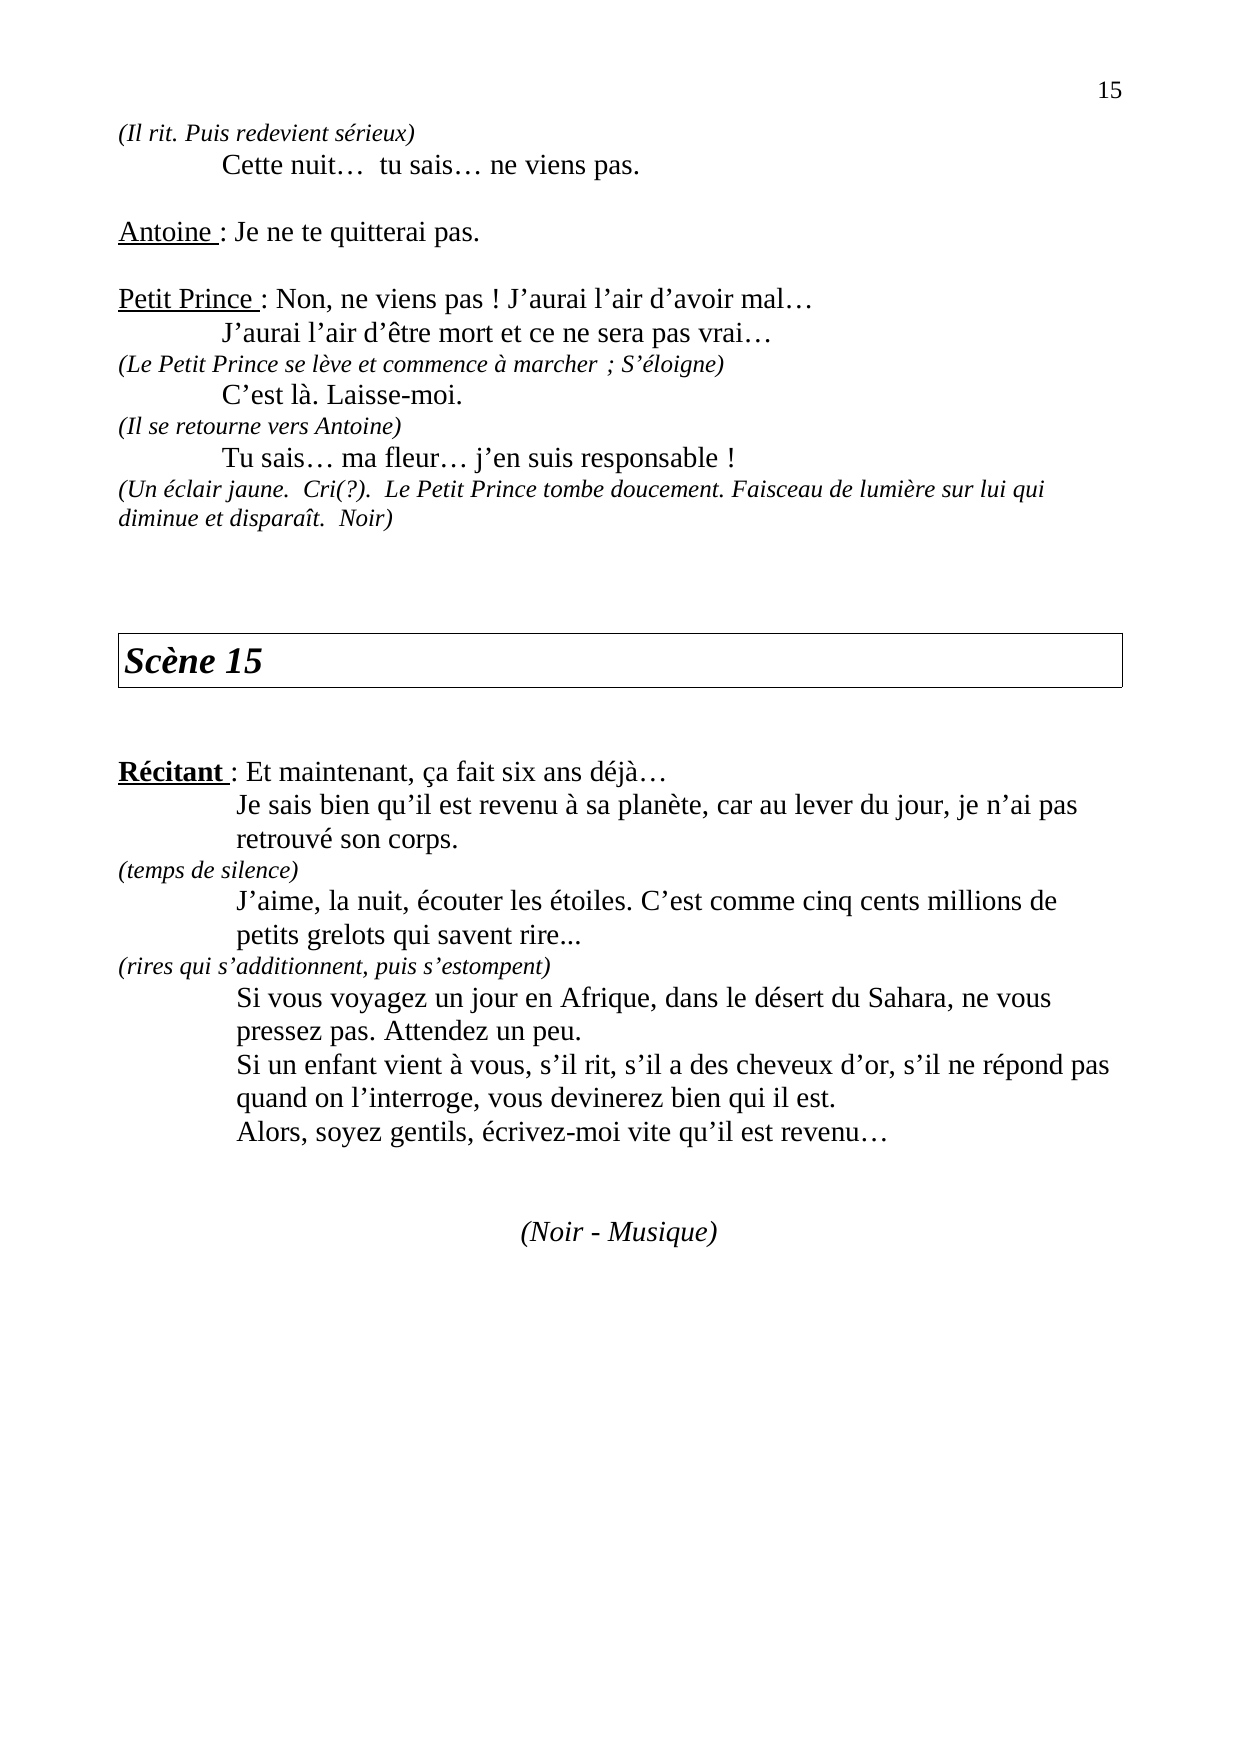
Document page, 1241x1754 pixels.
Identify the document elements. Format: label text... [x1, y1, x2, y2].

text Petit Prince : Non, ne viens pas ! J’aurai l’air d’avoir mal… [118, 281, 1122, 315]
text (Noir - Musique) [118, 1215, 1122, 1248]
table_header Scène 15 [119, 634, 1122, 687]
text (Un éclair jaune. Cri(?). Le Petit Prince tombe doucement. Faisceau de lumière sur lui qui diminue et disparaît. Noir) [118, 474, 1122, 532]
text Cette nuit… tu sais… ne viens pas. [222, 147, 1122, 181]
text (Il rit. Puis redevient sérieux) [118, 118, 1122, 147]
text Si un enfant vient à vous, s’il rit, s’il a des cheveux d’or, s’il ne répond pas quand on l’interroge, vous devinerez bien qui il est. [236, 1047, 1122, 1114]
text Alors, soyez gentils, écrivez-moi vite qu’il est revenu… [236, 1114, 1122, 1148]
text (temps de silence) [118, 855, 1122, 884]
text (Le Petit Prince se lève et commence à marcher ; S’éloigne) [118, 348, 1122, 377]
text (Il se retourne vers Antoine) [118, 411, 1122, 440]
subtitle J’aurai l’air d’être mort et ce ne sera pas vrai… [222, 315, 1122, 348]
text (rires qui s’additionnent, puis s’estompent) [118, 951, 1122, 980]
text C’est là. Laisse-moi. [222, 377, 1122, 411]
text Antoine : Je ne te quitterai pas. [118, 214, 1122, 248]
text Récitant : Et maintenant, ça fait six ans déjà… [118, 754, 1122, 788]
text Si vous voyagez un jour en Afrique, dans le désert du Sahara, ne vous pressez pas. Attendez un peu. [236, 980, 1122, 1047]
text Tu sais… ma fleur… j’en suis responsable ! [222, 440, 1122, 474]
text J’aime, la nuit, écouter les étoiles. C’est comme cinq cents millions de petits grelots qui savent rire... [236, 884, 1122, 951]
text Je sais bien qu’il est revenu à sa planète, car au lever du jour, je n’ai pas retrouvé son corps. [236, 788, 1122, 855]
